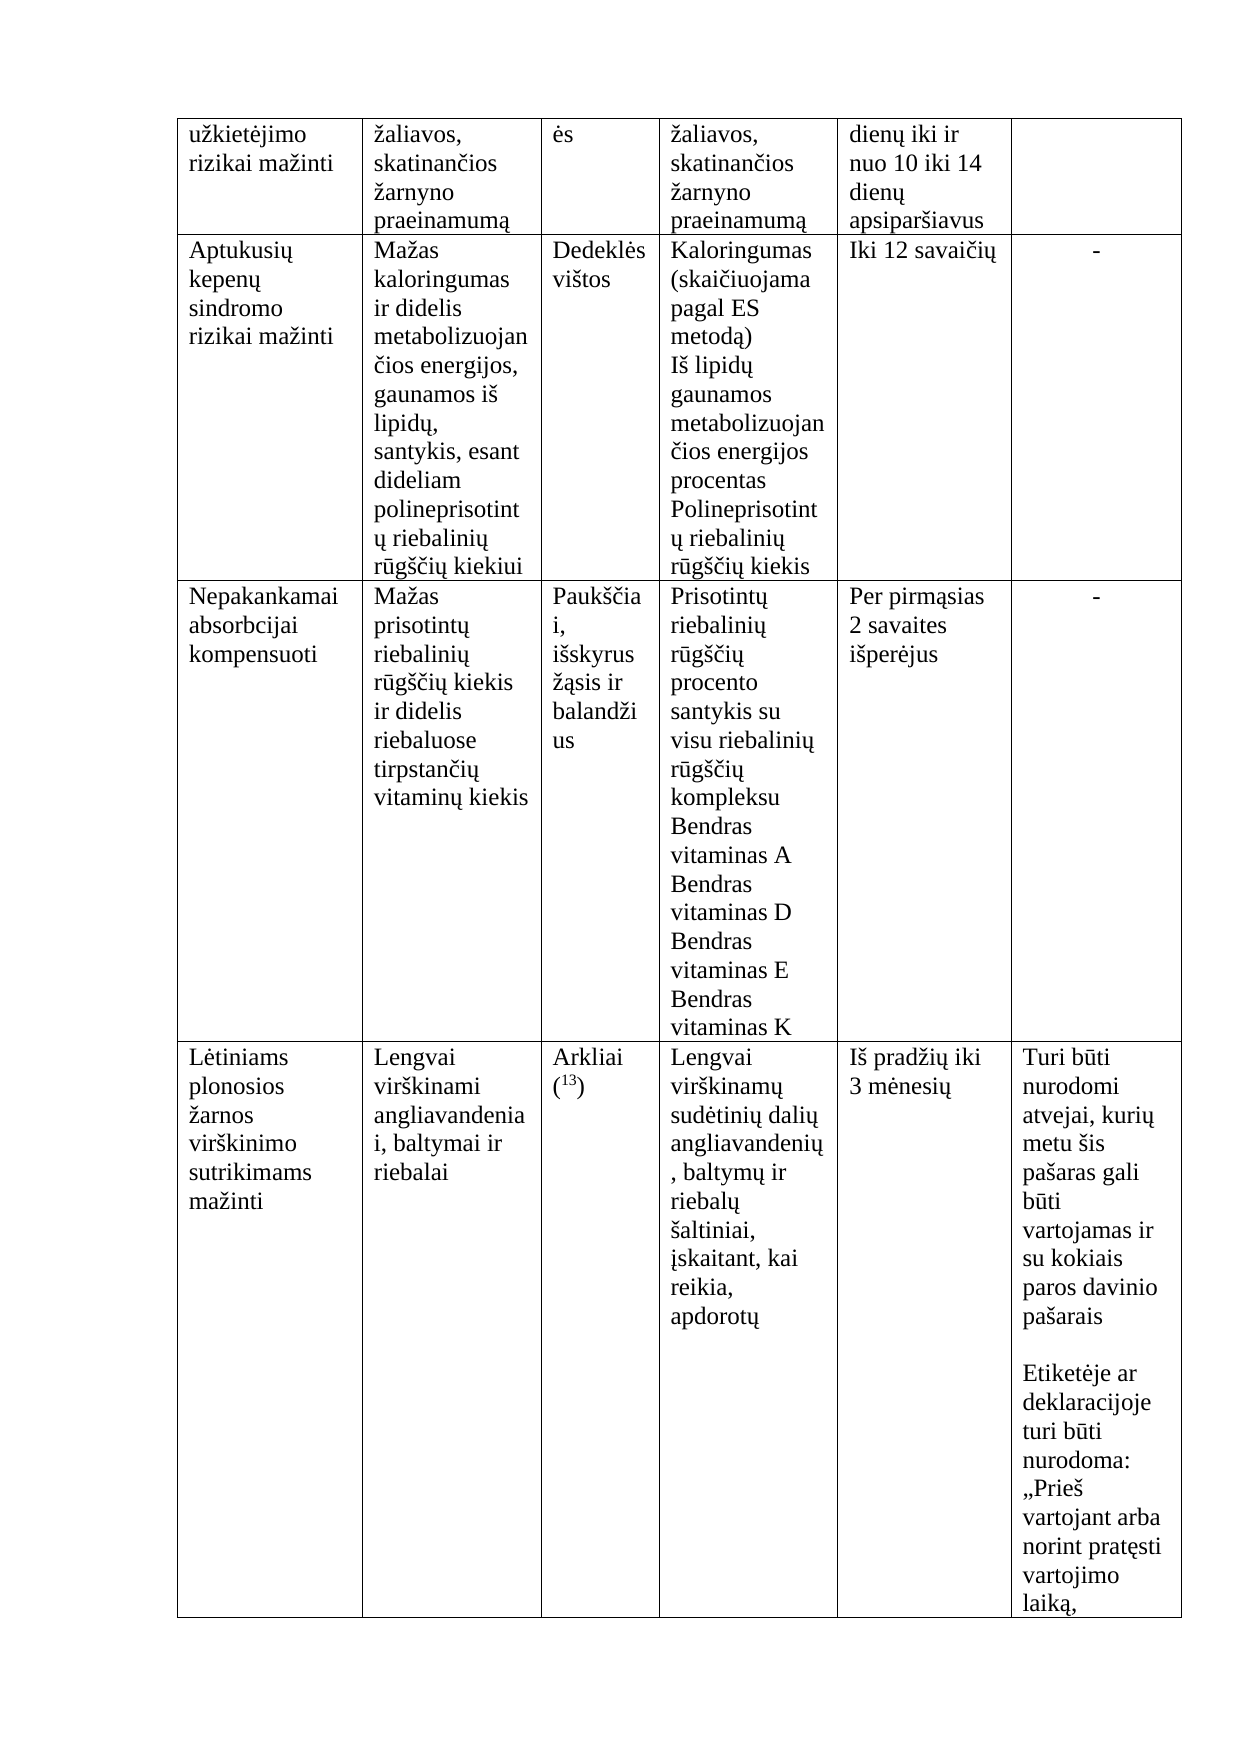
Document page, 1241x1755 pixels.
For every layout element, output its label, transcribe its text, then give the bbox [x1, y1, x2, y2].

table_cell Dedeklės vištos [542, 235, 659, 580]
table_cell Nepakankamai absorbcijai kompensuoti [178, 581, 362, 1041]
table_cell Turi būti nurodomi atvejai, kurių metu šis pašaras gali būti vartojamas ir su kokiais paros davinio pašarais Etiketėje ar deklaracijoje turi būti nurodoma: „Prieš vartojant arba norint pratęsti vartojimo laiką, [1012, 1042, 1181, 1617]
table_cell Iki 12 savaičių [838, 235, 1011, 580]
table_cell Mažas prisotintų riebalinių rūgščių kiekis ir didelis riebaluose tirpstančių vitaminų kiekis [363, 581, 541, 1041]
table_cell Aptukusių kepenų sindromo rizikai mažinti [178, 235, 362, 580]
table_cell Paukščiai, išskyrus žąsis ir balandžius [542, 581, 659, 1041]
table_cell žaliavos, skatinančios žarnyno praeinamumą [363, 119, 541, 234]
table_cell - [1012, 581, 1181, 1041]
table_cell Kaloringumas (skaičiuojama pagal ES metodą) Iš lipidų gaunamos metabolizuojančios energijos procentas Polineprisotintų riebalinių rūgščių kiekis [660, 235, 837, 580]
table_cell - [1012, 235, 1181, 580]
table_cell Arkliai (13) [542, 1042, 659, 1617]
table_cell Lengvai virškinami angliavandeniai, baltymai ir riebalai [363, 1042, 541, 1617]
table_cell Iš pradžių iki 3 mėnesių [838, 1042, 1011, 1617]
table_cell Prisotintų riebalinių rūgščių procento santykis su visu riebalinių rūgščių kompleksu Bendras vitaminas A Bendras vitaminas D Bendras vitaminas E Bendras vitaminas K [660, 581, 837, 1041]
table_cell - [1012, 119, 1181, 234]
table_cell Mažas kaloringumas ir didelis metabolizuojančios energijos, gaunamos iš lipidų, santykis, esant dideliam polineprisotintų riebalinių rūgščių kiekiui [363, 235, 541, 580]
table_cell Per pirmąsias 2 savaites išperėjus [838, 581, 1011, 1041]
table_cell Lengvai virškinamų sudėtinių dalių angliavandenių, baltymų ir riebalų šaltiniai, įskaitant, kai reikia, apdorotų [660, 1042, 837, 1617]
table_cell ės [542, 119, 659, 234]
table_cell dienų iki ir nuo 10 iki 14 dienų apsiparšiavus [838, 119, 1011, 234]
table_cell užkietėjimo rizikai mažinti [178, 119, 362, 234]
table_cell žaliavos, skatinančios žarnyno praeinamumą [660, 119, 837, 234]
table_cell Lėtiniams plonosios žarnos virškinimo sutrikimams mažinti [178, 1042, 362, 1617]
